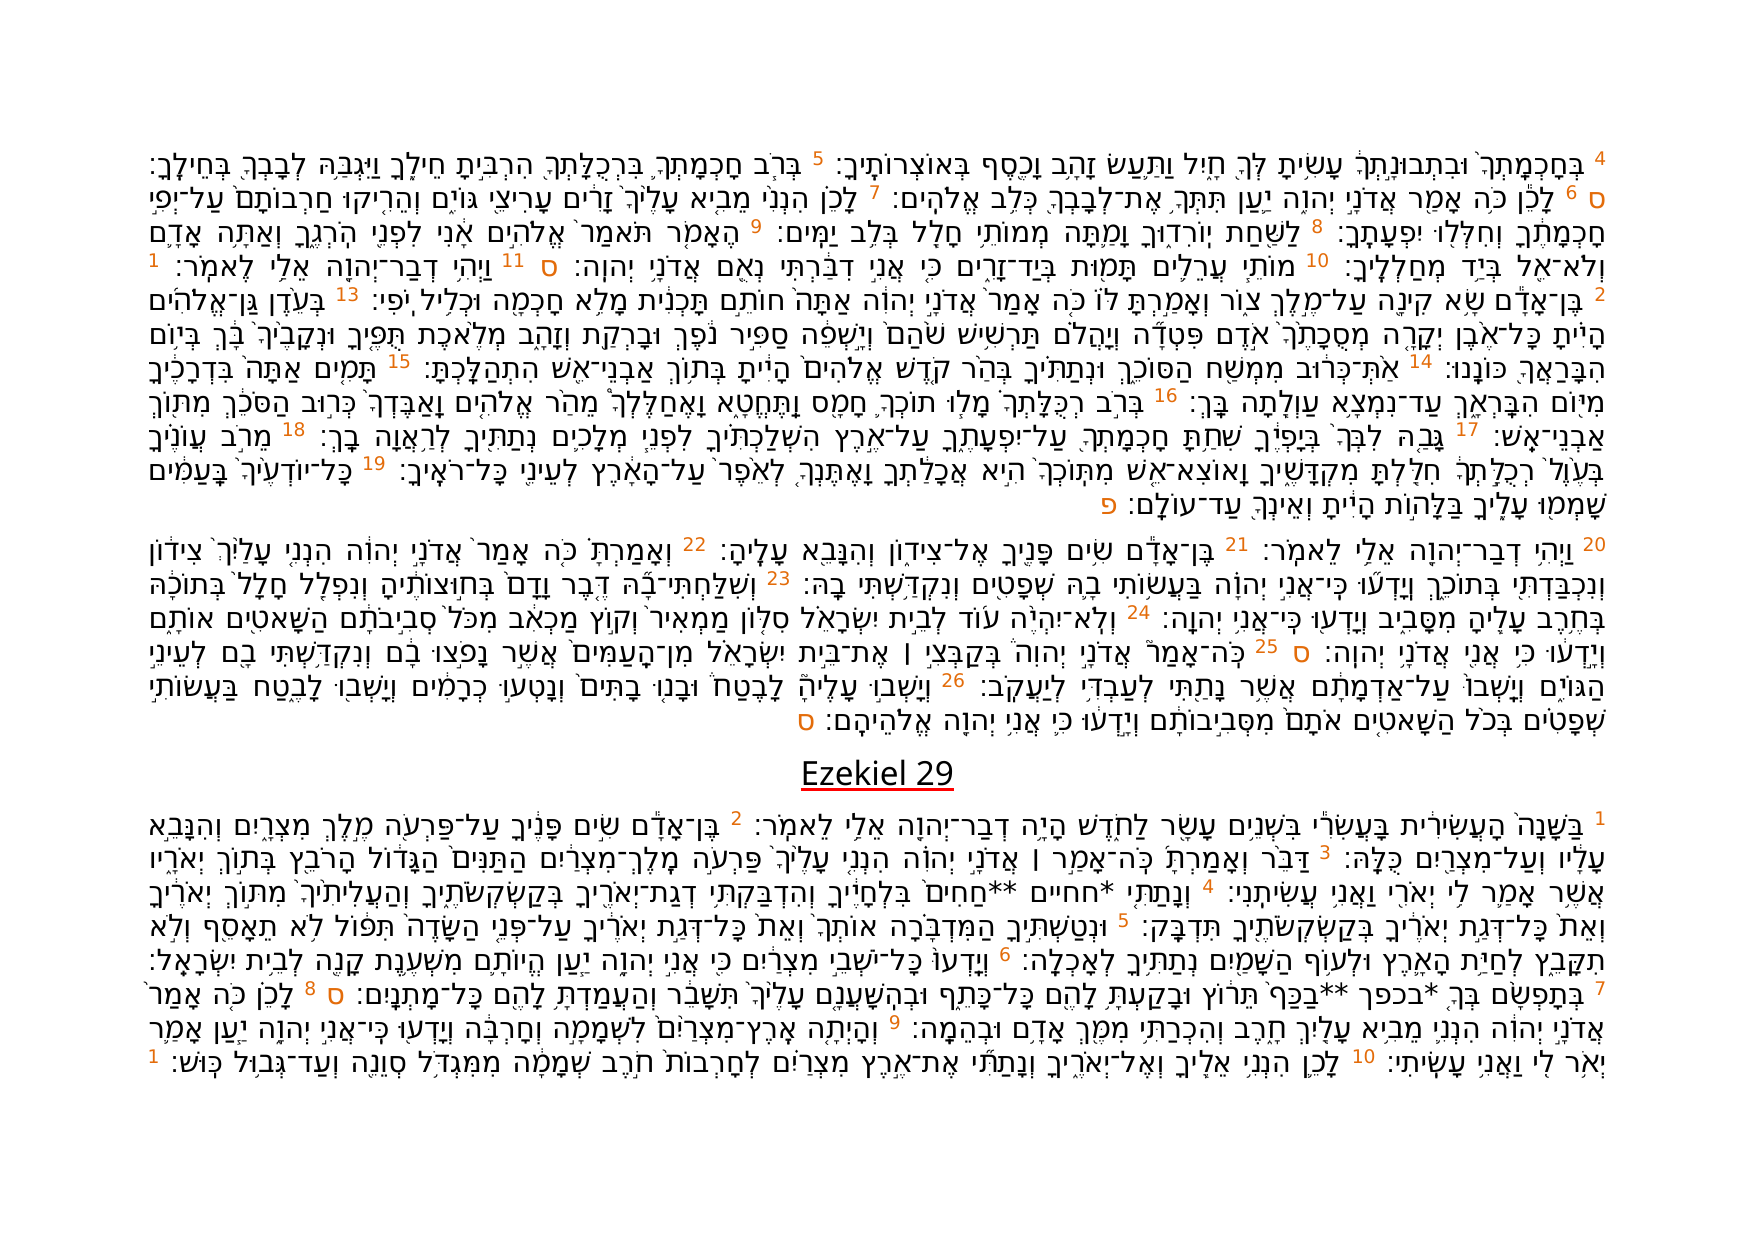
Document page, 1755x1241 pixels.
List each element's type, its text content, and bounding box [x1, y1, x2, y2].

text Ezekiel 29 [148, 750, 1606, 795]
text 20 וַיְהִ֥י דְבַר־יְהוָ֖ה אֵלַ֥י לֵאמֹֽר׃ ‬‬21 בֶּן־אָדָ֕ם שִׂ֥ים פָּנֶ֖יךָ אֶל־צִיד֑וֹן וְהִנָּבֵ֖א עָלֶֽיהָ׃ ‬‬22 וְאָמַרְתָּ֗ כֹּ֤ה אָמַר֙ אֲדֹנָ֣י יְהוִ֔ה הִנְנִ֤י עָלַ֙יִךְ֙ צִיד֔וֹן וְנִכְבַּדְתִּ֖י בְּתוֹכֵ֑ךְ וְֽיָדְע֞וּ כִּֽי־אֲנִ֣י יְהוָ֗ה בַּעֲשׂ֥וֹתִי בָ֛הּ שְׁפָטִ֖ים וְנִקְדַּ֥שְׁתִּי בָֽהּ׃ ‬‬23 וְשִׁלַּחְתִּי־בָ֞הּ דֶּ֤בֶר וָדָם֙ בְּח֣וּצוֹתֶ֔יהָ וְנִפְלַ֤ל חָלָל֙ בְּתוֹכָ֔הּ בְּחֶ֥רֶב עָלֶ֖יהָ מִסָּבִ֑יב וְיָדְע֖וּ כִּֽי־אֲנִ֥י יְהוָֽה׃ ‬‬24 וְלֹֽא־יִהְיֶ֨ה ע֜וֹד לְבֵ֣ית יִשְׂרָאֵ֗ל סִלּ֤וֹן מַמְאִיר֙ וְק֣וֹץ מַכְאִ֔ב מִכֹּל֙ סְבִ֣יבֹתָ֔ם הַשָּׁאטִ֖ים אוֹתָ֑ם וְיָ֣דְע֔וּ כִּ֥י אֲנִ֖י אֲדֹנָ֥י יְהוִֽה׃ ס ‬‬25 כֹּֽה־אָמַר֮ אֲדֹנָ֣י יְהוִה֒ בְּקַבְּצִ֣י ׀ אֶת־בֵּ֣ית יִשְׂרָאֵ֗ל מִן־הָֽעַמִּים֙ אֲשֶׁ֣ר נָפֹ֣צוּ בָ֔ם וְנִקְדַּ֥שְׁתִּי בָ֖ם לְעֵינֵ֣י הַגּוֹיִ֑ם וְיָֽשְׁבוּ֙ עַל־אַדְמָתָ֔ם אֲשֶׁ֥ר נָתַ֖תִּי לְעַבְדִּ֥י לְיַעֲקֹֽב׃ ‬‬26 וְיָשְׁב֣וּ עָלֶיהָ֮ לָבֶטַח֒ וּבָנ֤וּ בָתִּים֙ וְנָטְע֣וּ כְרָמִ֔ים וְיָשְׁב֖וּ לָבֶ֑טַח בַּעֲשׂוֹתִ֣י שְׁפָטִ֗ים בְּכֹ֨ל הַשָּׁאטִ֤ים אֹתָם֙ מִסְּבִ֣יבוֹתָ֔ם וְיָ֣דְע֔וּ כִּ֛י אֲנִ֥י יְהוָ֖ה אֱלֹהֵיהֶֽם׃ ס ‬‬‬‬‬‬‬‬‬ [148, 534, 1606, 737]
text 1 בַּשָּׁנָה֙ הָעֲשִׂירִ֔ית בָּעֲשִׂרִ֕י בִּשְׁנֵ֥ים עָשָׂ֖ר לַחֹ֑דֶשׁ הָיָ֥ה דְבַר־יְהוָ֖ה אֵלַ֥י לֵאמֹֽר׃ 2 בֶּן־אָדָ֕ם שִׂ֣ים פָּנֶ֔יךָ עַל־פַּרְעֹ֖ה מֶ֣לֶךְ מִצְרָ֑יִם וְהִנָּבֵ֣א עָלָ֔יו וְעַל־מִצְרַ֖יִם כֻּלָּֽהּ׃ ‬‬3 דַּבֵּ֨ר וְאָמַרְתָּ֜ כֹּֽה־אָמַ֣ר ׀ אֲדֹנָ֣י יְהוִ֗ה הִנְנִ֤י עָלֶ֙יךָ֙ פַּרְעֹ֣ה מֶֽלֶךְ־מִצְרַ֔יִם הַתַּנִּים֙ הַגָּד֔וֹל הָרֹבֵ֖ץ בְּת֣וֹךְ יְאֹרָ֑יו אֲשֶׁ֥ר אָמַ֛ר לִ֥י יְאֹרִ֖י וַאֲנִ֥י עֲשִׂיתִֽנִי׃ ‬‬4 וְנָתַתִּ֤י *חחיים **חַחִים֙ בִּלְחָיֶ֔יךָ וְהִדְבַּקְתִּ֥י דְגַת־יְאֹרֶ֖יךָ בְּקַשְׂקְשֹׂתֶ֑יךָ וְהַעֲלִיתִ֙יךָ֙ מִתּ֣וֹךְ יְאֹרֶ֔יךָ וְאֵת֙ כָּל־דְּגַ֣ת יְאֹרֶ֔יךָ בְּקַשְׂקְשֹׂתֶ֖יךָ תִּדְבָּֽק׃ ‬‬5 וּנְטַשְׁתִּ֣יךָ הַמִּדְבָּ֗רָה אוֹתְךָ֙ וְאֵת֙ כָּל־דְּגַ֣ת יְאֹרֶ֔יךָ עַל־פְּנֵ֤י הַשָּׂדֶה֙ תִּפּ֔וֹל לֹ֥א תֵאָסֵ֖ף וְלֹ֣א תִקָּבֵ֑ץ לְחַיַּ֥ת הָאָ֛רֶץ וּלְע֥וֹף הַשָּׁמַ֖יִם נְתַתִּ֥יךָ לְאָכְלָֽה׃ ‬‬6 וְיָֽדְעוּ֙ כָּל־יֹשְׁבֵ֣י מִצְרַ֔יִם כִּ֖י אֲנִ֣י יְהוָ֑ה יַ֧עַן הֱיוֹתָ֛ם מִשְׁעֶ֥נֶת קָנֶ֖ה לְבֵ֥ית יִשְׂרָאֵֽל׃ ‬‬7 בְּתָפְשָׂ֨ם בְּךָ֤ *בכפך **בַכַּף֙ תֵּר֔וֹץ וּבָקַעְתָּ֥ לָהֶ֖ם כָּל־כָּתֵ֑ף וּבְהִֽשָּׁעֲנָ֤ם עָלֶ֙יךָ֙ תִּשָּׁבֵ֔ר וְהַעֲמַדְתָּ֥ לָהֶ֖ם כָּל־מָתְנָֽיִם׃ ס ‬‬8 לָכֵ֗ן כֹּ֤ה אָמַר֙ אֲדֹנָ֣י יְהוִ֔ה הִנְנִ֛י מֵבִ֥יא עָלַ֖יִךְ חָ֑רֶב וְהִכְרַתִּ֥י מִמֶּ֖ךְ אָדָ֥ם וּבְהֵמָֽה׃ ‬‬9 וְהָיְתָ֤ה אֶֽרֶץ־מִצְרַ֙יִם֙ לִשְׁמָמָ֣ה וְחָרְבָּ֔ה וְיָדְע֖וּ כִּֽי־אֲנִ֣י יְהוָ֑ה יַ֧עַן אָמַ֛ר יְאֹ֥ר לִ֖י וַאֲנִ֥י עָשִֽׂיתִי׃ ‬‬10 לָכֵ֛ן הִנְנִ֥י אֵלֶ֖יךָ וְאֶל־יְאֹרֶ֑יךָ וְנָתַתִּ֞י אֶת־אֶ֣רֶץ מִצְרַ֗יִם לְחָרְבוֹת֙ חֹ֣רֶב שְׁמָמָ֔ה מִמִּגְדֹּ֥ל סְוֵנֵ֖ה וְעַד־גְּב֥וּל כּֽוּשׁ׃ ‬‬11 לֹ֤א תַעֲבָר־בָּהּ֙ רֶ֣גֶל אָדָ֔ם וְרֶ֥גֶל בְּהֵמָ֖ה לֹ֣א תַעֲבָר־בָּ֑הּ וְלֹ֥א תֵשֵׁ֖ב אַרְבָּעִ֥ים שָׁנָֽה׃ ‬‬12 וְנָתַתִּ֣י אֶת־אֶרֶץ֩ מִצְרַ֨יִם שְׁמָמָ֜ה בְּת֣וֹךְ ׀ אֲרָצ֣וֹת נְשַׁמּ֗וֹת וְעָרֶ֙יהָ֙ בְּת֨וֹךְ עָרִ֤ים מָֽחֳרָבוֹת֙ תִּֽהְיֶ֣יןָ שְׁמָמָ֔ה אַרְבָּעִ֖ים שָׁנָ֑ה וַהֲפִצֹתִ֤י אֶת־מִצְרַ֙יִם֙ בַּגּוֹיִ֔ם וְֽזֵרִיתִ֖ים בָּאֲרָצֽוֹת׃ פ ‬‬‬‬‬‬‬‬‬‬‬‬‬ [148, 808, 1606, 1079]
text 1 וַיְהִ֥י דְבַר־יְהוָ֖ה אֵלַ֥י לֵאמֹֽר׃ 2 בֶּן־אָדָ֡ם אֱמֹר֩ לִנְגִ֨יד צֹ֜ר כֹּֽה־אָמַ֣ר ׀ אֲדֹנָ֣י יְהֹוִ֗ה יַ֣עַן גָּבַ֤הּ לִבְּךָ֙ וַתֹּ֙אמֶר֙ אֵ֣ל אָ֔נִי מוֹשַׁ֧ב אֱלֹהִ֛ים יָשַׁ֖בְתִּי בְּלֵ֣ב יַמִּ֑ים וְאַתָּ֤ה אָדָם֙ וְֽלֹא־אֵ֔ל וַתִּתֵּ֥ן לִבְּךָ֖ כְּלֵ֥ב אֱלֹהִֽים׃ ‬‬3 הִנֵּ֥ה חָכָ֛ם אַתָּ֖ה *מדנאל **מִדָּֽנִיֵ֑אל כָּל־סָת֖וּם לֹ֥א עֲמָמֽוּךָ׃ ‬‬4 בְּחָכְמָֽתְךָ֙ וּבִתְבוּנָ֣תְךָ֔ עָשִׂ֥יתָ לְּךָ֖ חָ֑יִל וַתַּ֛עַשׂ זָהָ֥ב וָכֶ֖סֶף בְּאוֹצְרוֹתֶֽיךָ׃ ‬‬5 בְּרֹ֧ב חָכְמָתְךָ֛ בִּרְכֻלָּתְךָ֖ הִרְבִּ֣יתָ חֵילֶ֑ךָ וַיִּגְבַּ֥הּ לְבָבְךָ֖ בְּחֵילֶֽךָ׃ ס ‬‬6 לָכֵ֕ן כֹּ֥ה אָמַ֖ר אֲדֹנָ֣י יְהוִ֑ה יַ֛עַן תִּתְּךָ֥ אֶת־לְבָבְךָ֖ כְּלֵ֥ב אֱלֹהִֽים׃ ‬‬7 לָכֵ֗ן הִנְנִ֨י מֵבִ֤יא עָלֶ֙יךָ֙ זָרִ֔ים עָרִיצֵ֖י גּוֹיִ֑ם וְהֵרִ֤יקוּ חַרְבוֹתָם֙ עַל־יְפִ֣י חָכְמָתֶ֔ךָ וְחִלְּל֖וּ יִפְעָתֶֽךָ׃ ‬‬8 לַשַּׁ֖חַת יֽוֹרִד֑וּךָ וָמַ֛תָּה מְמוֹתֵ֥י חָלָ֖ל בְּלֵ֥ב יַמִּֽים׃ ‬‬9 הֶאָמֹ֤ר תֹּאמַר֙ אֱלֹהִ֣ים אָ֔נִי לִפְנֵ֖י הֹֽרְגֶ֑ךָ וְאַתָּ֥ה אָדָ֛ם וְלֹא־אֵ֖ל בְּיַ֥ד מְחַלְלֶֽיךָ׃ ‬‬10 מוֹתֵ֧י עֲרֵלִ֛ים תָּמ֖וּת בְּיַד־זָרִ֑ים כִּ֚י אֲנִ֣י דִבַּ֔רְתִּי נְאֻ֖ם אֲדֹנָ֥י יְהוִֽה׃ ס ‬‬11 וַיְהִ֥י דְבַר־יְהוָ֖ה אֵלַ֥י לֶאמֹֽר׃ ‬‬12 בֶּן־אָדָ֕ם שָׂ֥א קִינָ֖ה עַל־מֶ֣לֶךְ צ֑וֹר וְאָמַ֣רְתָּ לּ֗וֹ כֹּ֤ה אָמַר֙ אֲדֹנָ֣י יְהוִ֔ה אַתָּה֙ חוֹתֵ֣ם תָּכְנִ֔ית מָלֵ֥א חָכְמָ֖ה וּכְלִ֥יל יֹֽפִי׃ ‬‬13 בְּעֵ֨דֶן גַּן־אֱלֹהִ֜ים הָיִ֗יתָ כָּל־אֶ֨בֶן יְקָרָ֤ה מְסֻכָתֶ֙ךָ֙ אֹ֣דֶם פִּטְדָ֞ה וְיָהֲלֹ֗ם תַּרְשִׁ֥ישׁ שֹׁ֙הַם֙ וְיָ֣שְׁפֵ֔ה סַפִּ֣יר נֹ֔פֶךְ וּבָרְקַ֖ת וְזָהָ֑ב מְלֶ֨אכֶת תֻּפֶּ֤יךָ וּנְקָבֶ֙יךָ֙ בָּ֔ךְ בְּי֥וֹם הִבָּרַאֲךָ֖ כּוֹנָֽנוּ׃ ‬‬14 אַ֨תְּ־כְּר֔וּב מִמְשַׁ֖ח הַסּוֹכֵ֑ךְ וּנְתַתִּ֗יךָ בְּהַ֨ר קֹ֤דֶשׁ אֱלֹהִים֙ הָיִ֔יתָ בְּת֥וֹךְ אַבְנֵי־אֵ֖שׁ הִתְהַלָּֽכְתָּ׃ ‬‬15 תָּמִ֤ים אַתָּה֙ בִּדְרָכֶ֔יךָ מִיּ֖וֹם הִבָּֽרְאָ֑ךְ עַד־נִמְצָ֥א עַוְלָ֖תָה בָּֽךְ׃ ‬‬16 בְּרֹ֣ב רְכֻּלָּתְךָ֗ מָל֧וּ תוֹכְךָ֛ חָמָ֖ס וַֽתֶּחֱטָ֑א וָאֶחַלֶּלְךָ֩ מֵהַ֨ר אֱלֹהִ֤ים וָֽאַבֶּדְךָ֙ כְּר֣וּב הַסֹּכֵ֔ךְ מִתּ֖וֹךְ אַבְנֵי־אֵֽשׁ׃ ‬‬17 גָּבַ֤הּ לִבְּךָ֙ בְּיָפְיֶ֔ךָ שִׁחַ֥תָּ חָכְמָתְךָ֖ עַל־יִפְעָתֶ֑ךָ עַל־אֶ֣רֶץ הִשְׁלַכְתִּ֗יךָ לִפְנֵ֧י מְלָכִ֛ים נְתַתִּ֖יךָ לְרַ֥אֲוָה בָֽךְ׃ ‬‬18 מֵרֹ֣ב עֲוֺנֶ֗יךָ בְּעֶ֙וֶל֙ רְכֻלָּ֣תְךָ֔ חִלַּ֖לְתָּ מִקְדָּשֶׁ֑יךָ וָֽאוֹצִא־אֵ֤שׁ מִתּֽוֹכְךָ֙ הִ֣יא אֲכָלַ֔תְךָ וָאֶתֶּנְךָ֤ לְאֵ֙פֶר֙ עַל־הָאָ֔רֶץ לְעֵינֵ֖י כָּל־רֹאֶֽיךָ׃ ‬‬19 כָּל־יוֹדְעֶ֙יךָ֙ בָּֽעַמִּ֔ים שָׁמְמ֖וּ עָלֶ֑יךָ בַּלָּה֣וֹת הָיִ֔יתָ וְאֵינְךָ֖ עַד־עוֹלָֽם׃ פ ‬‬‬‬‬‬‬‬‬‬‬‬‬‬‬‬‬‬‬‬ [148, 148, 1606, 521]
